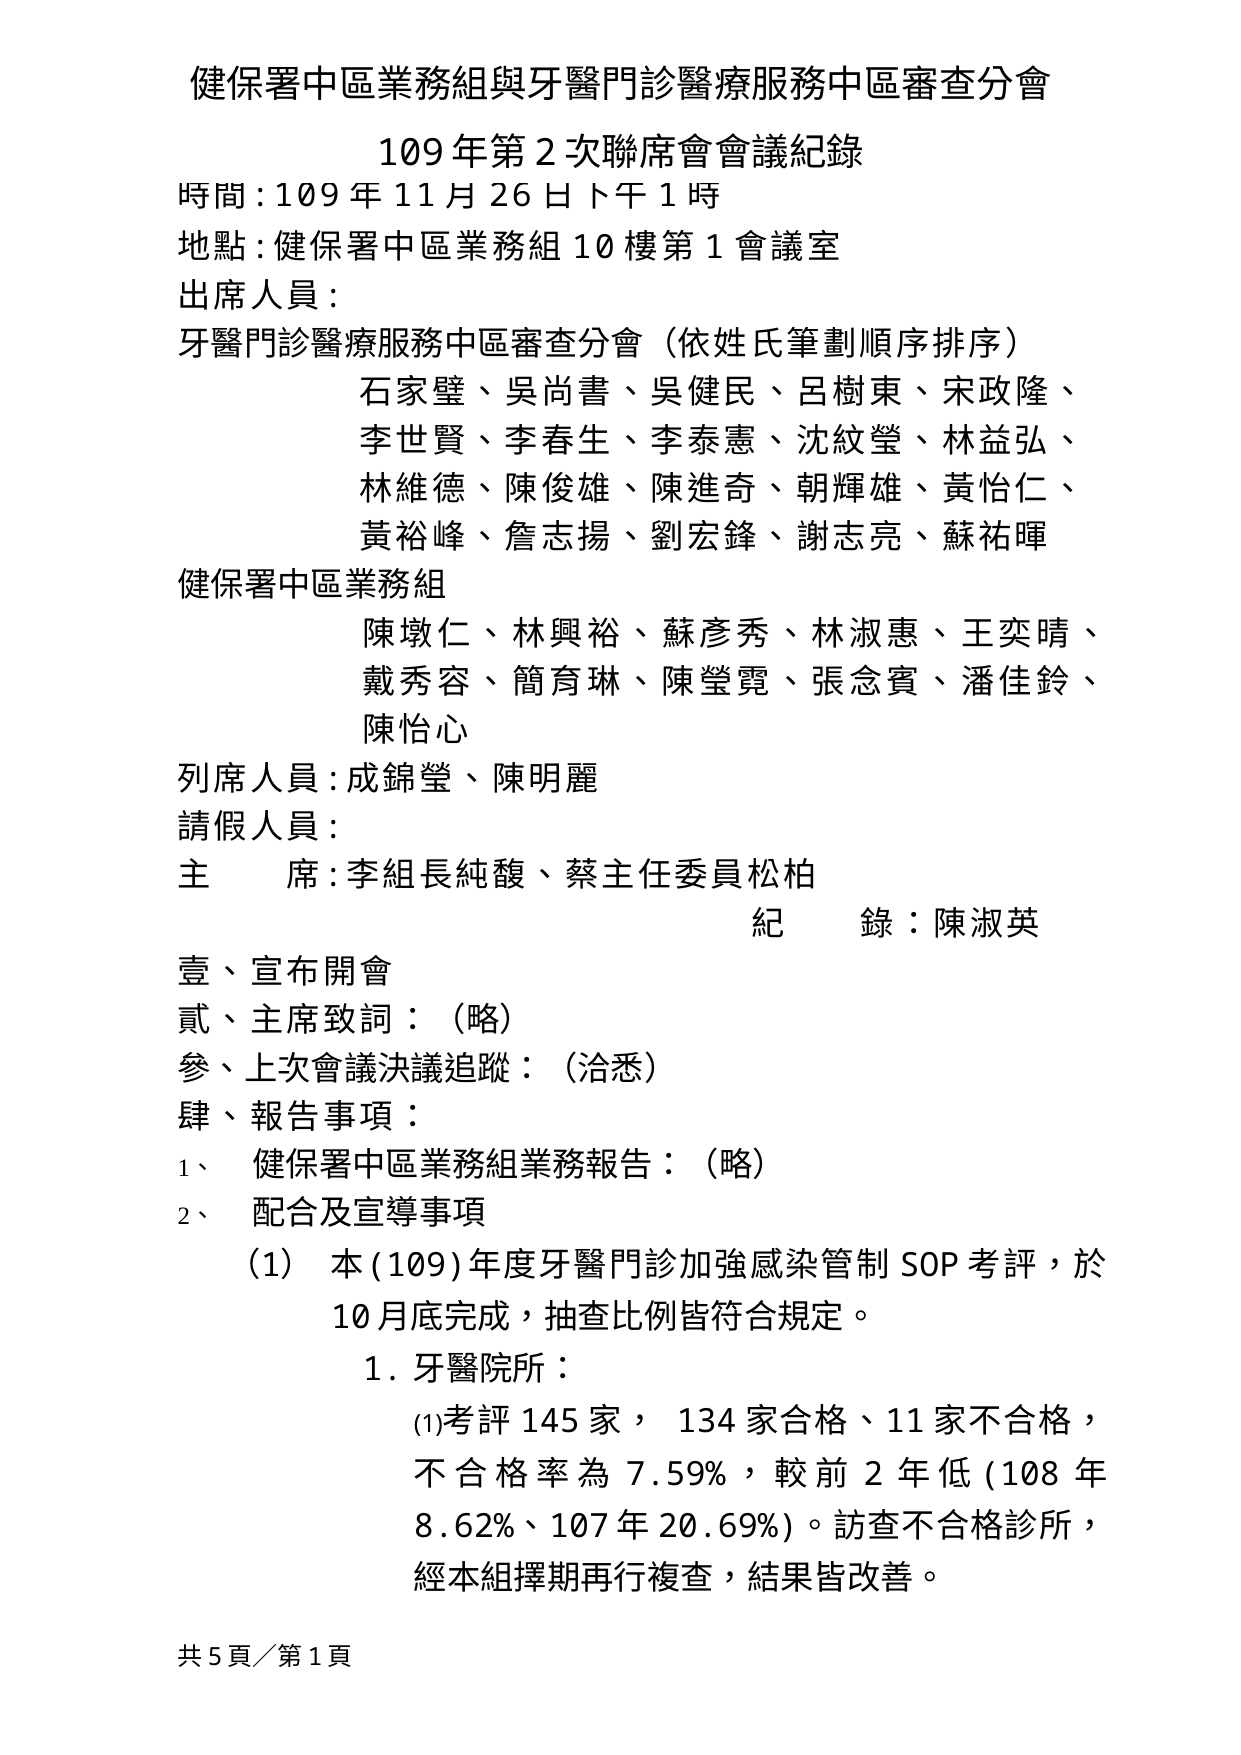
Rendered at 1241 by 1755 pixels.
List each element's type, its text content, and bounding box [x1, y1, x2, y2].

text 參、上次會議決議追蹤：（洽悉） [177, 1041, 1107, 1090]
list 本(109)年度牙醫門診加強感染管制SOP考評，於10月底完成，抽查比例皆符合規定。 [227, 1234, 1107, 1338]
text 地點:健保署中區業務組10樓第1會議室 [177, 216, 1107, 268]
text 貳、主席致詞：（略） [177, 993, 1107, 1041]
text 健保署中區業務組 [177, 558, 1107, 607]
text 肆、報告事項： [177, 1090, 1107, 1138]
list 健保署中區業務組業務報告：（略） [177, 1138, 1107, 1186]
text 紀 錄：陳淑英 [395, 897, 1107, 945]
text 壹、宣布開會 [177, 945, 1107, 993]
text 出席人員: [177, 268, 1107, 317]
text 陳墩仁、林興裕、蘇彥秀、林淑惠、王奕晴、戴秀容、簡育琳、陳瑩霓、張念賓、潘佳鈴、陳怡心 [362, 607, 1107, 751]
text 109年第2次聯席會會議紀錄 [157, 122, 1083, 176]
text 主 席:李組長純馥、蔡主任委員松柏 [177, 848, 1107, 897]
text 時間:109年11月26日下午1時 [177, 164, 1107, 216]
list 考評145家， 134家合格、11家不合格，不合格率為7.59%，較前2年低(108年8.62%、107年20.69%)。訪查不合格診所，經本組擇期再行複查，結果皆改善。 [413, 1391, 1107, 1599]
text 牙醫門診醫療服務中區審查分會（依姓氏筆劃順序排序） [177, 317, 1107, 365]
list 牙醫院所： [362, 1338, 1107, 1391]
text 請假人員: [177, 800, 1107, 848]
text 健保署中區業務組與牙醫門診醫療服務中區審查分會 [157, 54, 1083, 108]
text 石家璧、吳尚書、吳健民、呂樹東、宋政隆、李世賢、李春生、李泰憲、沈紋瑩、林益弘、林維德、陳俊雄、陳進奇、朝輝雄、黃怡仁、黃裕峰、詹志揚、劉宏鋒、謝志亮、蘇祐暉 [359, 365, 1107, 558]
text 列席人員:成錦瑩、陳明麗 [177, 751, 1107, 800]
list 配合及宣導事項 [177, 1186, 1107, 1234]
